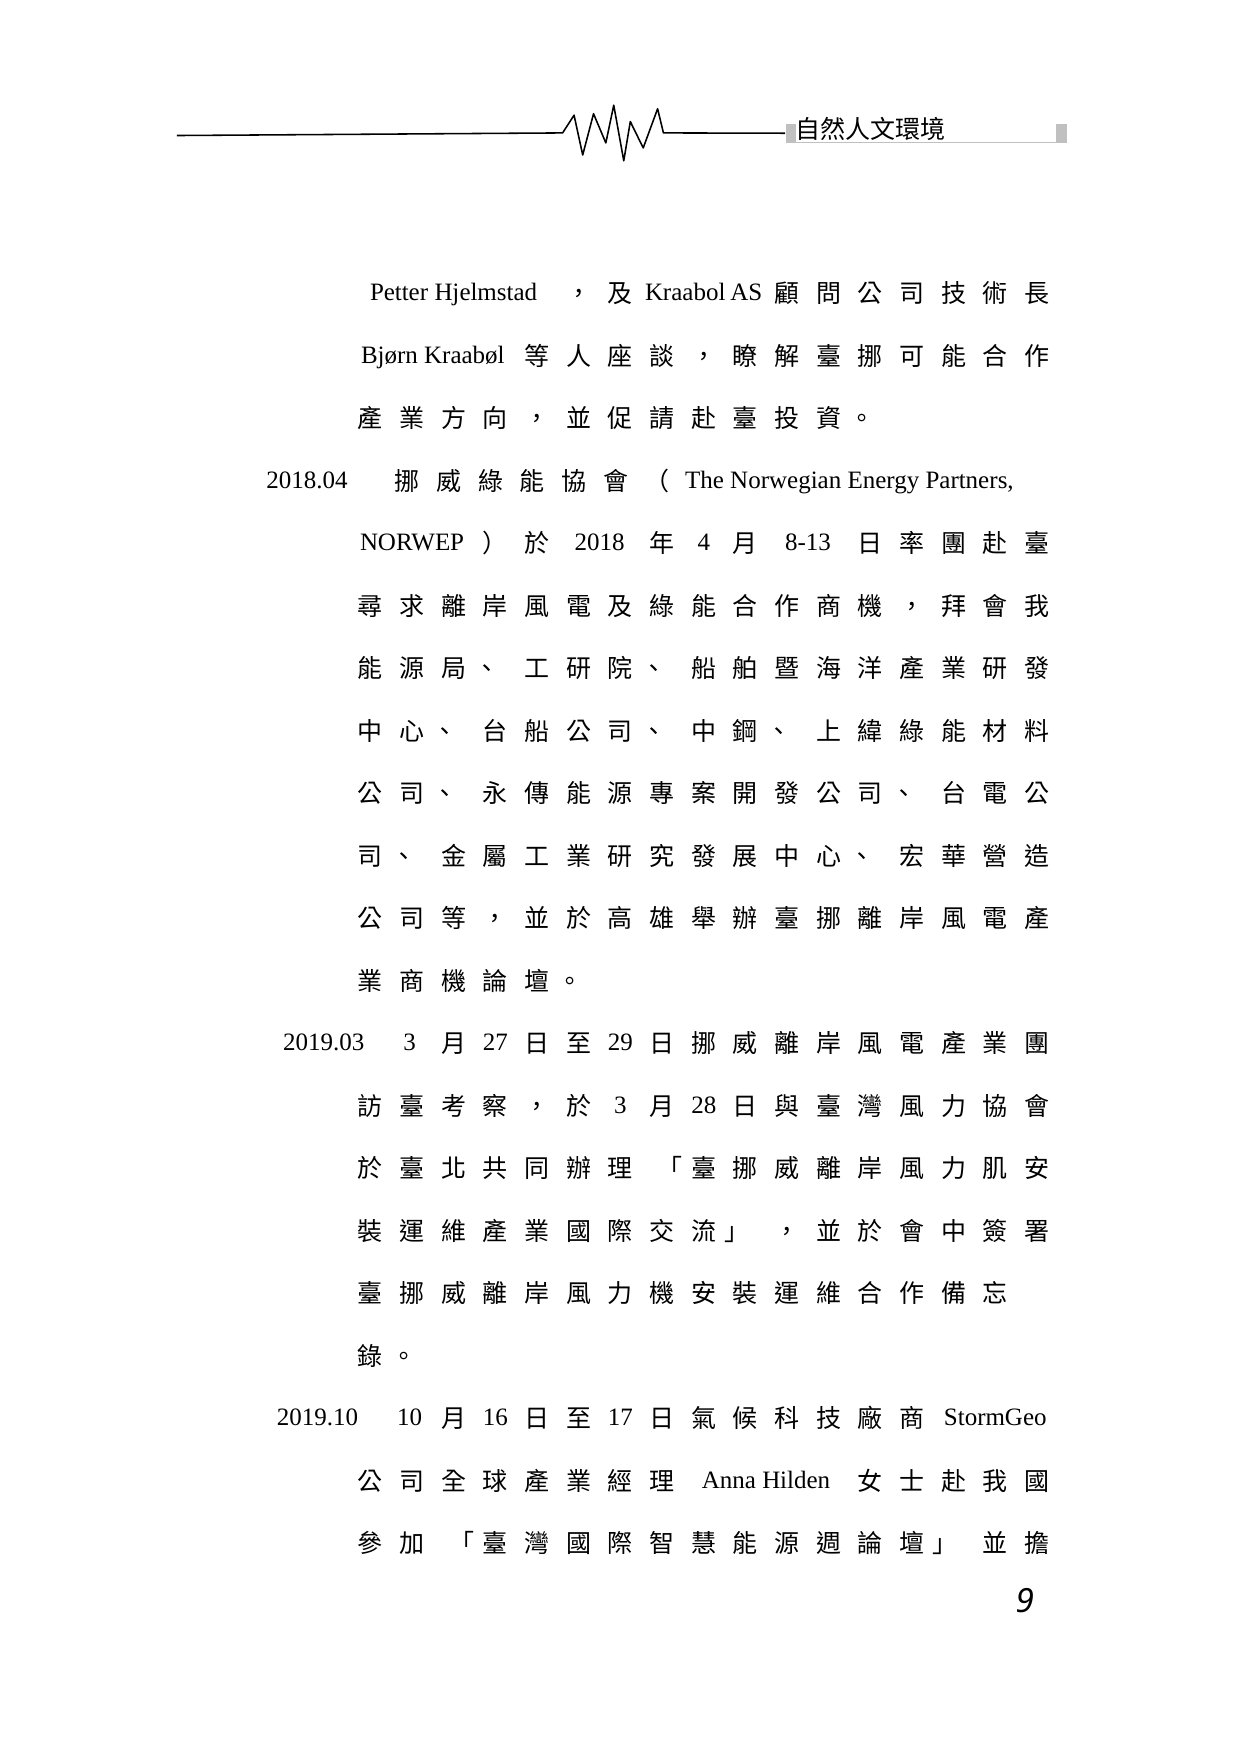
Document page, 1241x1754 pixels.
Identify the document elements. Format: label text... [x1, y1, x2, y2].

text Petter Hjelmstad，及Kraabol AS顧問公司技術長Bjørn Kraabøl等人座談，瞭解臺挪可能合作產業方向，並促請赴臺投資。 [232, 250, 1058, 438]
text 2019.03 3月27日至29日挪威離岸風電產業團訪臺考察，於3月28日與臺灣風力協會於臺北共同辦理「臺挪威離岸風力肌安裝運維產業國際交流」，並於會中簽署臺挪威離岸風力機安裝運維合作備忘錄。 [232, 1000, 1058, 1375]
text 2018.04 挪威綠能協會（The Norwegian Energy Partners, NORWEP）於2018年4月8-13日率團赴臺尋求離岸風電及綠能合作商機，拜會我能源局、工研院、船舶暨海洋產業研發中心、台船公司、中鋼、上緯綠能材料公司、永傳能源專案開發公司、台電公司、金屬工業研究發展中心、宏華營造公司等，並於高雄舉辦臺挪離岸風電產業商機論壇。 [232, 438, 1058, 1000]
text 2019.10 10月16日至17日氣候科技廠商StormGeo公司全球產業經理Anna Hilden女士赴我國參加「臺灣國際智慧能源週論壇」並擔 [232, 1375, 1058, 1563]
